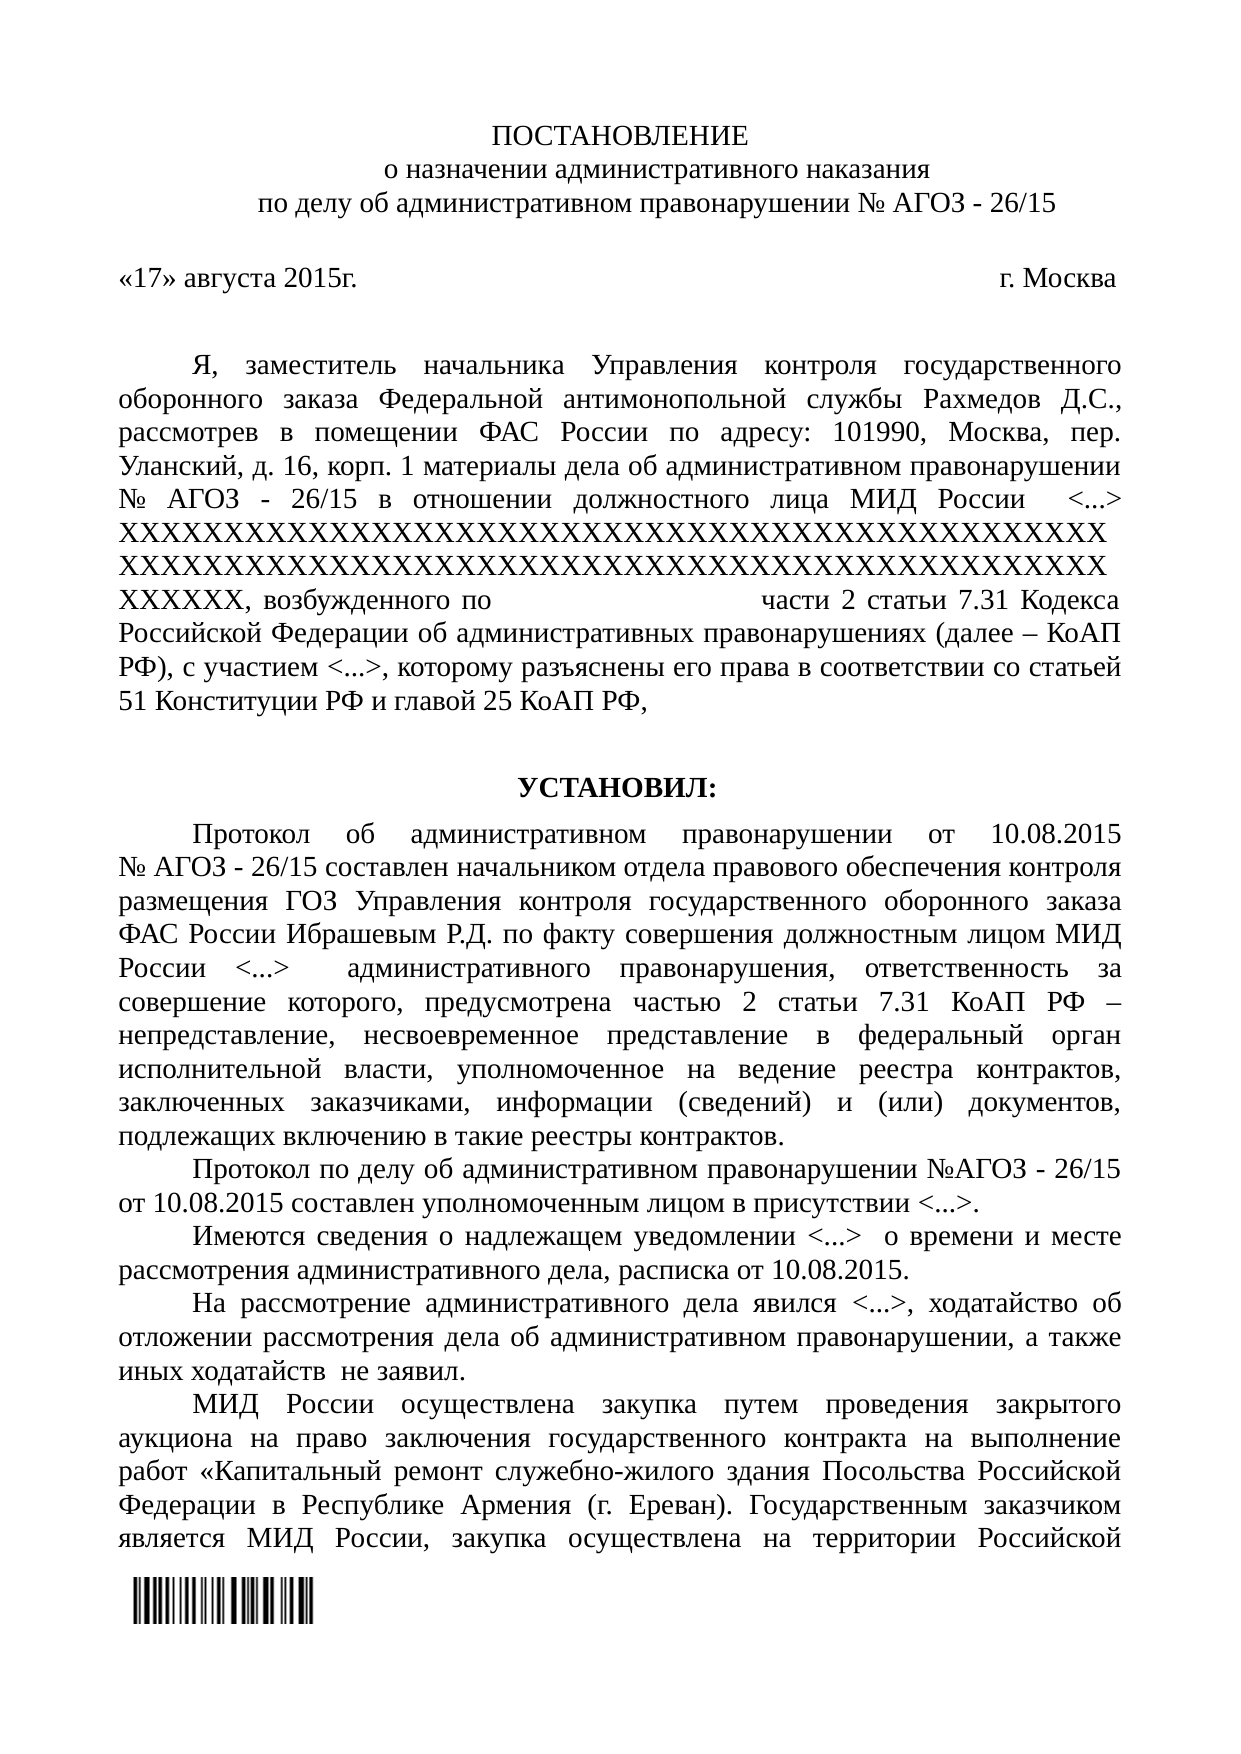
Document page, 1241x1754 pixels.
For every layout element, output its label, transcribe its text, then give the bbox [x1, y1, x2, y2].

text МИД России осуществлена закупка путем проведения закрытого аукциона на право заключения государственного контракта на выполнение работ «Капитальный ремонт служебно-жилого здания Посольства Российской Федерации в Республике Армения (г. Ереван). Государственным заказчиком является МИД России, закупка осуществлена на территории Российской [118, 1386, 1122, 1554]
text по делу об административном правонарушении № АГОЗ - 26/15 [118, 185, 1122, 219]
text Протокол об административном правонарушении от 10.08.2015 № АГОЗ - 26/15 составлен начальником отдела правового обеспечения контроля размещения ГОЗ Управления контроля государственного оборонного заказа ФАС России Ибрашевым Р.Д. по факту совершения должностным лицом МИД России <...> административного правонарушения, ответственность за совершение которого, предусмотрена частью 2 статьи 7.31 КоАП РФ – непредставление, несвоевременное представление в федеральный орган исполнительной власти, уполномоченное на ведение реестра контрактов, заключенных заказчиками, информации (сведений) и (или) документов, подлежащих включению в такие реестры контрактов. [118, 816, 1122, 1151]
text Имеются сведения о надлежащем уведомлении <...> о времени и месте рассмотрения административного дела, расписка от 10.08.2015. [118, 1218, 1122, 1286]
text Протокол по делу об административном правонарушении №АГОЗ - 26/15 от 10.08.2015 составлен уполномоченным лицом в присутствии <...>. [118, 1151, 1122, 1218]
text Я, заместитель начальника Управления контроля государственного оборонного заказа Федеральной антимонопольной службы Рахмедов Д.С., рассмотрев в помещении ФАС России по адресу: 101990, Москва, пер. Уланский, д. 16, корп. 1 материалы дела об административном правонарушении № АГОЗ - 26/15 в отношении должностного лица МИД России <...> XXXXXXXXXXXXXXXXXXXXXXXXXXXXXXXXXXXXXXXXXXXXXXXXXXXXXXXXXXXXXXXXXXXXXXXXXXXXXXXXXXXXXXXXXXXXXXXXXXXX, возбужденного по части 2 статьи 7.31 Кодекса Российской Федерации об административных правонарушениях (далее – КоАП РФ), с участием <...>, которому разъяснены его права в соответствии со статьей 51 Конституции РФ и главой 25 КоАП РФ, [118, 347, 1122, 716]
picture [118, 1577, 331, 1624]
text «17» августа 2015г. г. Москва [118, 260, 1122, 293]
text На рассмотрение административного дела явился <...>, ходатайство об отложении рассмотрения дела об административном правонарушении, а также иных ходатайств не заявил. [118, 1286, 1122, 1386]
text УСТАНОВИЛ: [118, 770, 1122, 803]
text о назначении административного наказания [118, 152, 1122, 185]
text ПОСТАНОВЛЕНИЕ [118, 118, 1122, 152]
